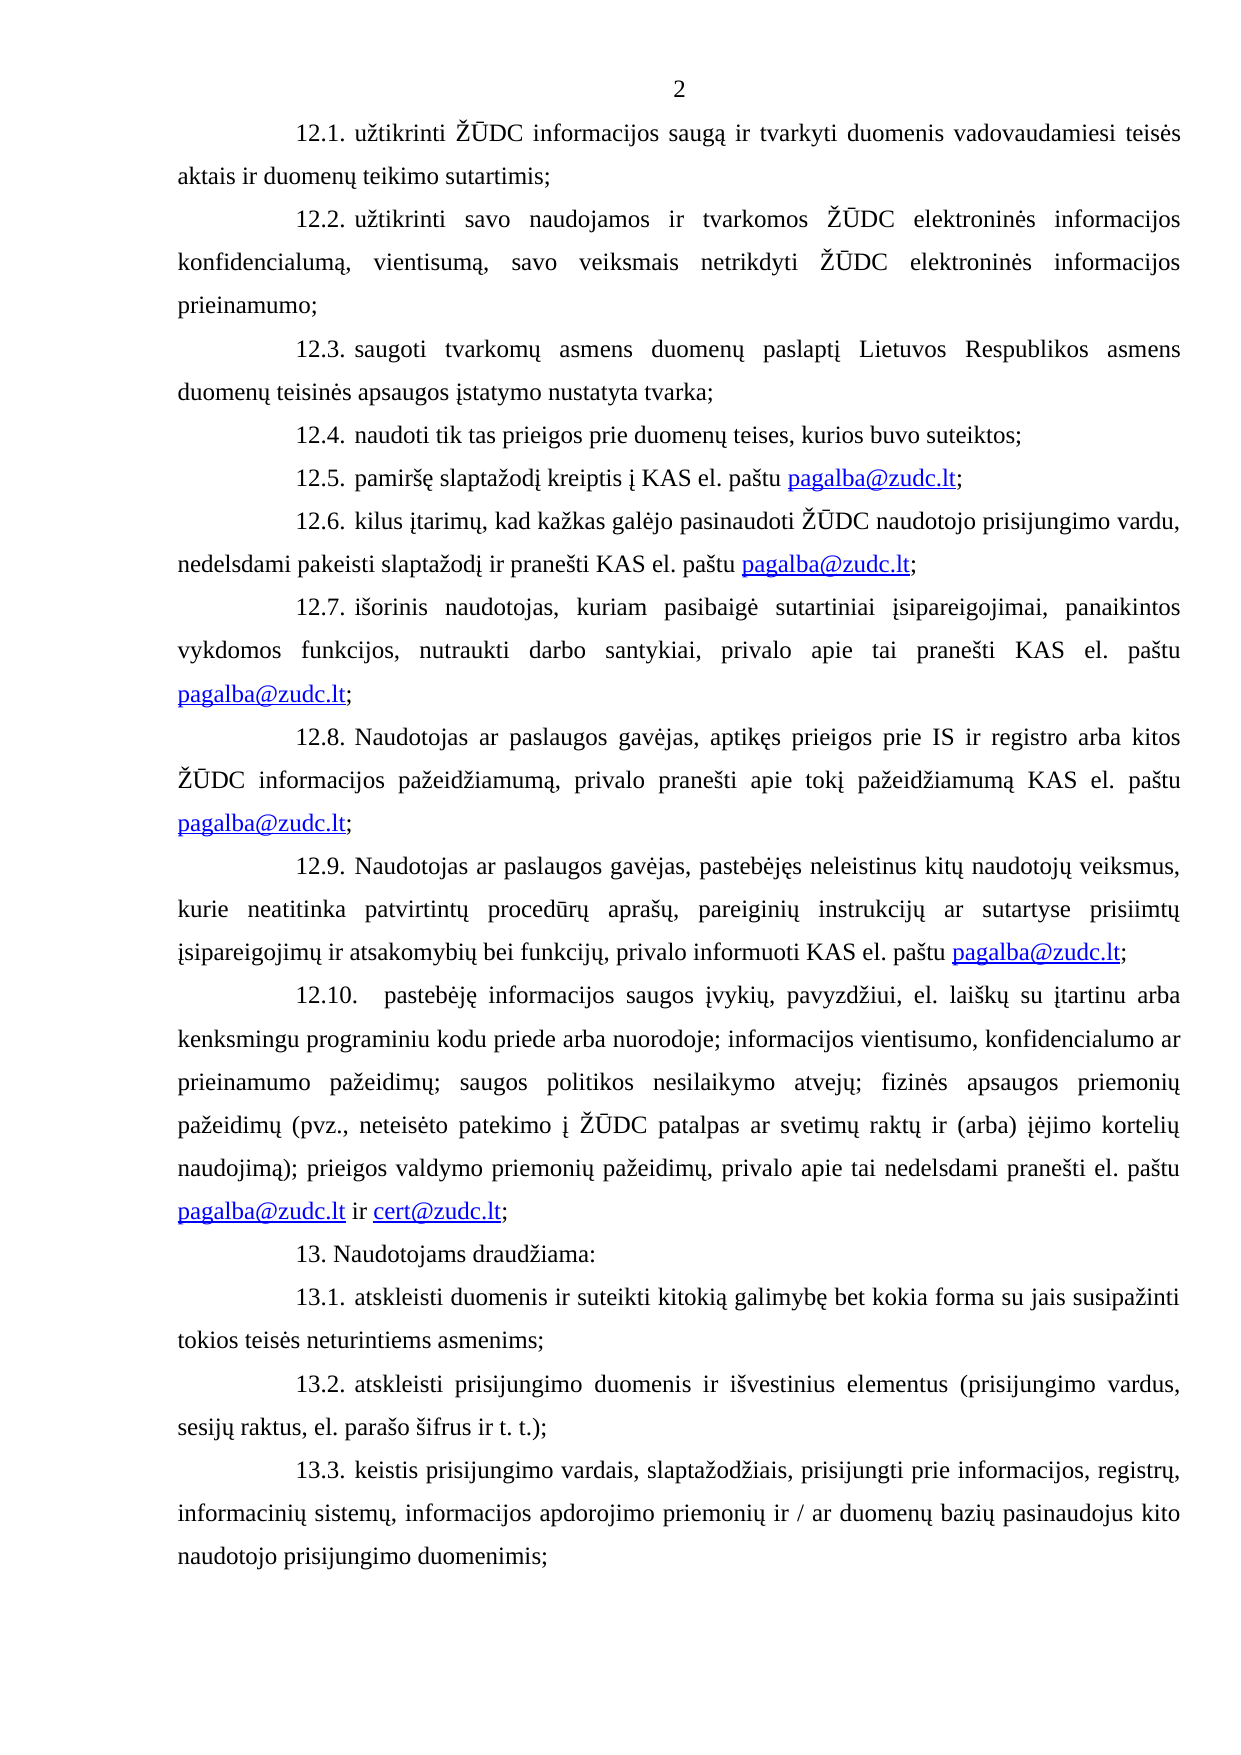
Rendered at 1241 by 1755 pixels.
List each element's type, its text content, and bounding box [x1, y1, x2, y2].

text 12.5. pamiršę slaptažodį kreiptis į KAS el. paštu pagalba@zudc.lt; [177, 463, 1181, 492]
text 13.1. atskleisti duomenis ir suteikti kitokią galimybę bet kokia forma su jais susipažinti tokios teisės neturintiems asmenims; [177, 1282, 1181, 1354]
text 12.3. saugoti tvarkomų asmens duomenų paslaptį Lietuvos Respublikos asmens duomenų teisinės apsaugos įstatymo nustatyta tvarka; [177, 334, 1181, 406]
text 13.3. keistis prisijungimo vardais, slaptažodžiais, prisijungti prie informacijos, registrų, informacinių sistemų, informacijos apdorojimo priemonių ir / ar duomenų bazių pasinaudojus kito naudotojo prisijungimo duomenimis; [177, 1455, 1181, 1570]
text 12.1. užtikrinti ŽŪDC informacijos saugą ir tvarkyti duomenis vadovaudamiesi teisės aktais ir duomenų teikimo sutartimis; [177, 118, 1181, 190]
text 12.9. Naudotojas ar paslaugos gavėjas, pastebėjęs neleistinus kitų naudotojų veiksmus, kurie neatitinka patvirtintų procedūrų aprašų, pareiginių instrukcijų ar sutartyse prisiimtų įsipareigojimų ir atsakomybių bei funkcijų, privalo informuoti KAS el. paštu pagalba@zudc.lt; [177, 851, 1181, 966]
text 12.10. pastebėję informacijos saugos įvykių, pavyzdžiui, el. laiškų su įtartinu arba kenksmingu programiniu kodu priede arba nuorodoje; informacijos vientisumo, konfidencialumo ar prieinamumo pažeidimų; saugos politikos nesilaikymo atvejų; fizinės apsaugos priemonių pažeidimų (pvz., neteisėto patekimo į ŽŪDC patalpas ar svetimų raktų ir (arba) įėjimo kortelių naudojimą); prieigos valdymo priemonių pažeidimų, privalo apie tai nedelsdami pranešti el. paštu pagalba@zudc.lt ir cert@zudc.lt; [177, 981, 1181, 1225]
text 12.8. Naudotojas ar paslaugos gavėjas, aptikęs prieigos prie IS ir registro arba kitos ŽŪDC informacijos pažeidžiamumą, privalo pranešti apie tokį pažeidžiamumą KAS el. paštu pagalba@zudc.lt; [177, 722, 1181, 837]
text 12.6. kilus įtarimų, kad kažkas galėjo pasinaudoti ŽŪDC naudotojo prisijungimo vardu, nedelsdami pakeisti slaptažodį ir pranešti KAS el. paštu pagalba@zudc.lt; [177, 506, 1181, 578]
text 12.4. naudoti tik tas prieigos prie duomenų teises, kurios buvo suteiktos; [177, 420, 1181, 449]
text 13. Naudotojams draudžiama: [177, 1239, 1181, 1268]
text 12.7. išorinis naudotojas, kuriam pasibaigė sutartiniai įsipareigojimai, panaikintos vykdomos funkcijos, nutraukti darbo santykiai, privalo apie tai pranešti KAS el. paštu pagalba@zudc.lt; [177, 592, 1181, 707]
text 12.2. užtikrinti savo naudojamos ir tvarkomos ŽŪDC elektroninės informacijos konfidencialumą, vientisumą, savo veiksmais netrikdyti ŽŪDC elektroninės informacijos prieinamumo; [177, 204, 1181, 319]
text 13.2. atskleisti prisijungimo duomenis ir išvestinius elementus (prisijungimo vardus, sesijų raktus, el. parašo šifrus ir t. t.); [177, 1369, 1181, 1441]
